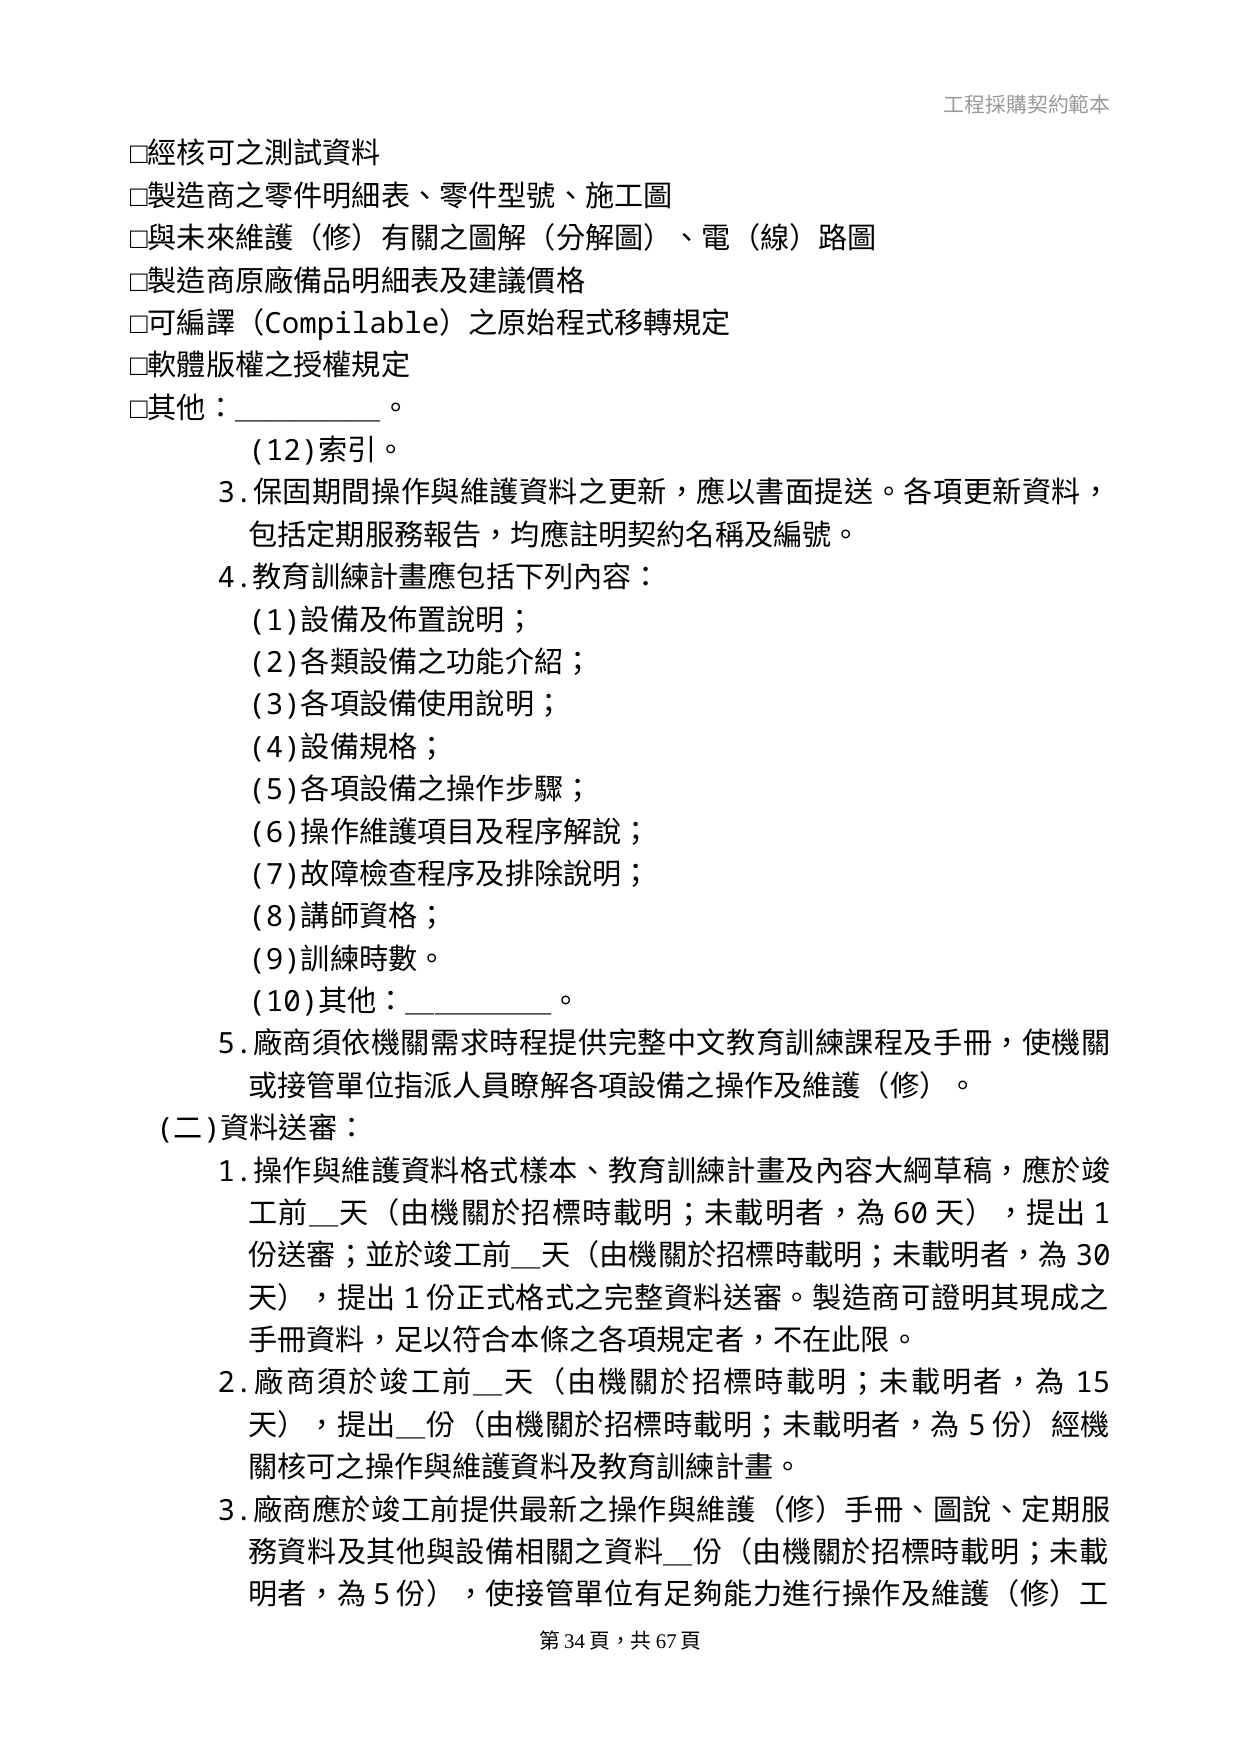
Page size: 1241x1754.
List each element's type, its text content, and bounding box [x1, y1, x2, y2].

text 3.廠商應於竣工前提供最新之操作與維護（修）手冊、圖說、定期服務資料及其他與設備相關之資料＿份（由機關於招標時載明；未載明者，為5份），使接管單位有足夠能力進行操作及維護（修）工 [217, 1486, 1110, 1613]
text (8)講師資格； [248, 893, 1110, 935]
text (2)各類設備之功能介紹； [248, 638, 1110, 681]
text □其他：＿＿＿＿＿。 [130, 384, 1110, 427]
text (6)操作維護項目及程序解說； [248, 808, 1110, 851]
text □與未來維護（修）有關之圖解（分解圖）、電（線）路圖 [130, 215, 1110, 257]
text □可編譯（Compilable）之原始程式移轉規定 [130, 299, 1110, 342]
text (12)索引。 [248, 427, 1110, 469]
text 1.操作與維護資料格式樣本、教育訓練計畫及內容大綱草稿，應於竣工前＿天（由機關於招標時載明；未載明者，為60天），提出1份送審；並於竣工前＿天（由機關於招標時載明；未載明者，為30天），提出1份正式格式之完整資料送審。製造商可證明其現成之手冊資料，足以符合本條之各項規定者，不在此限。 [217, 1147, 1110, 1359]
text 5.廠商須依機關需求時程提供完整中文教育訓練課程及手冊，使機關或接管單位指派人員瞭解各項設備之操作及維護（修）。 [217, 1020, 1110, 1105]
text 4.教育訓練計畫應包括下列內容： [217, 554, 1110, 596]
text (4)設備規格； [248, 723, 1110, 766]
text □製造商之零件明細表、零件型號、施工圖 [130, 172, 1110, 215]
text □軟體版權之授權規定 [130, 342, 1110, 384]
text (二)資料送審： [156, 1105, 1110, 1147]
text 3.保固期間操作與維護資料之更新，應以書面提送。各項更新資料，包括定期服務報告，均應註明契約名稱及編號。 [217, 469, 1110, 554]
text (7)故障檢查程序及排除說明； [248, 851, 1110, 893]
text □製造商原廠備品明細表及建議價格 [130, 257, 1110, 299]
text (5)各項設備之操作步驟； [248, 766, 1110, 808]
text □經核可之測試資料 [130, 130, 1110, 172]
text (1)設備及佈置說明； [248, 596, 1110, 638]
text (3)各項設備使用說明； [248, 681, 1110, 723]
text (9)訓練時數。 [248, 935, 1110, 978]
text 2.廠商須於竣工前＿天（由機關於招標時載明；未載明者，為15天），提出＿份（由機關於招標時載明；未載明者，為5份）經機關核可之操作與維護資料及教育訓練計畫。 [217, 1359, 1110, 1486]
text (10)其他：＿＿＿＿＿。 [248, 978, 1110, 1020]
